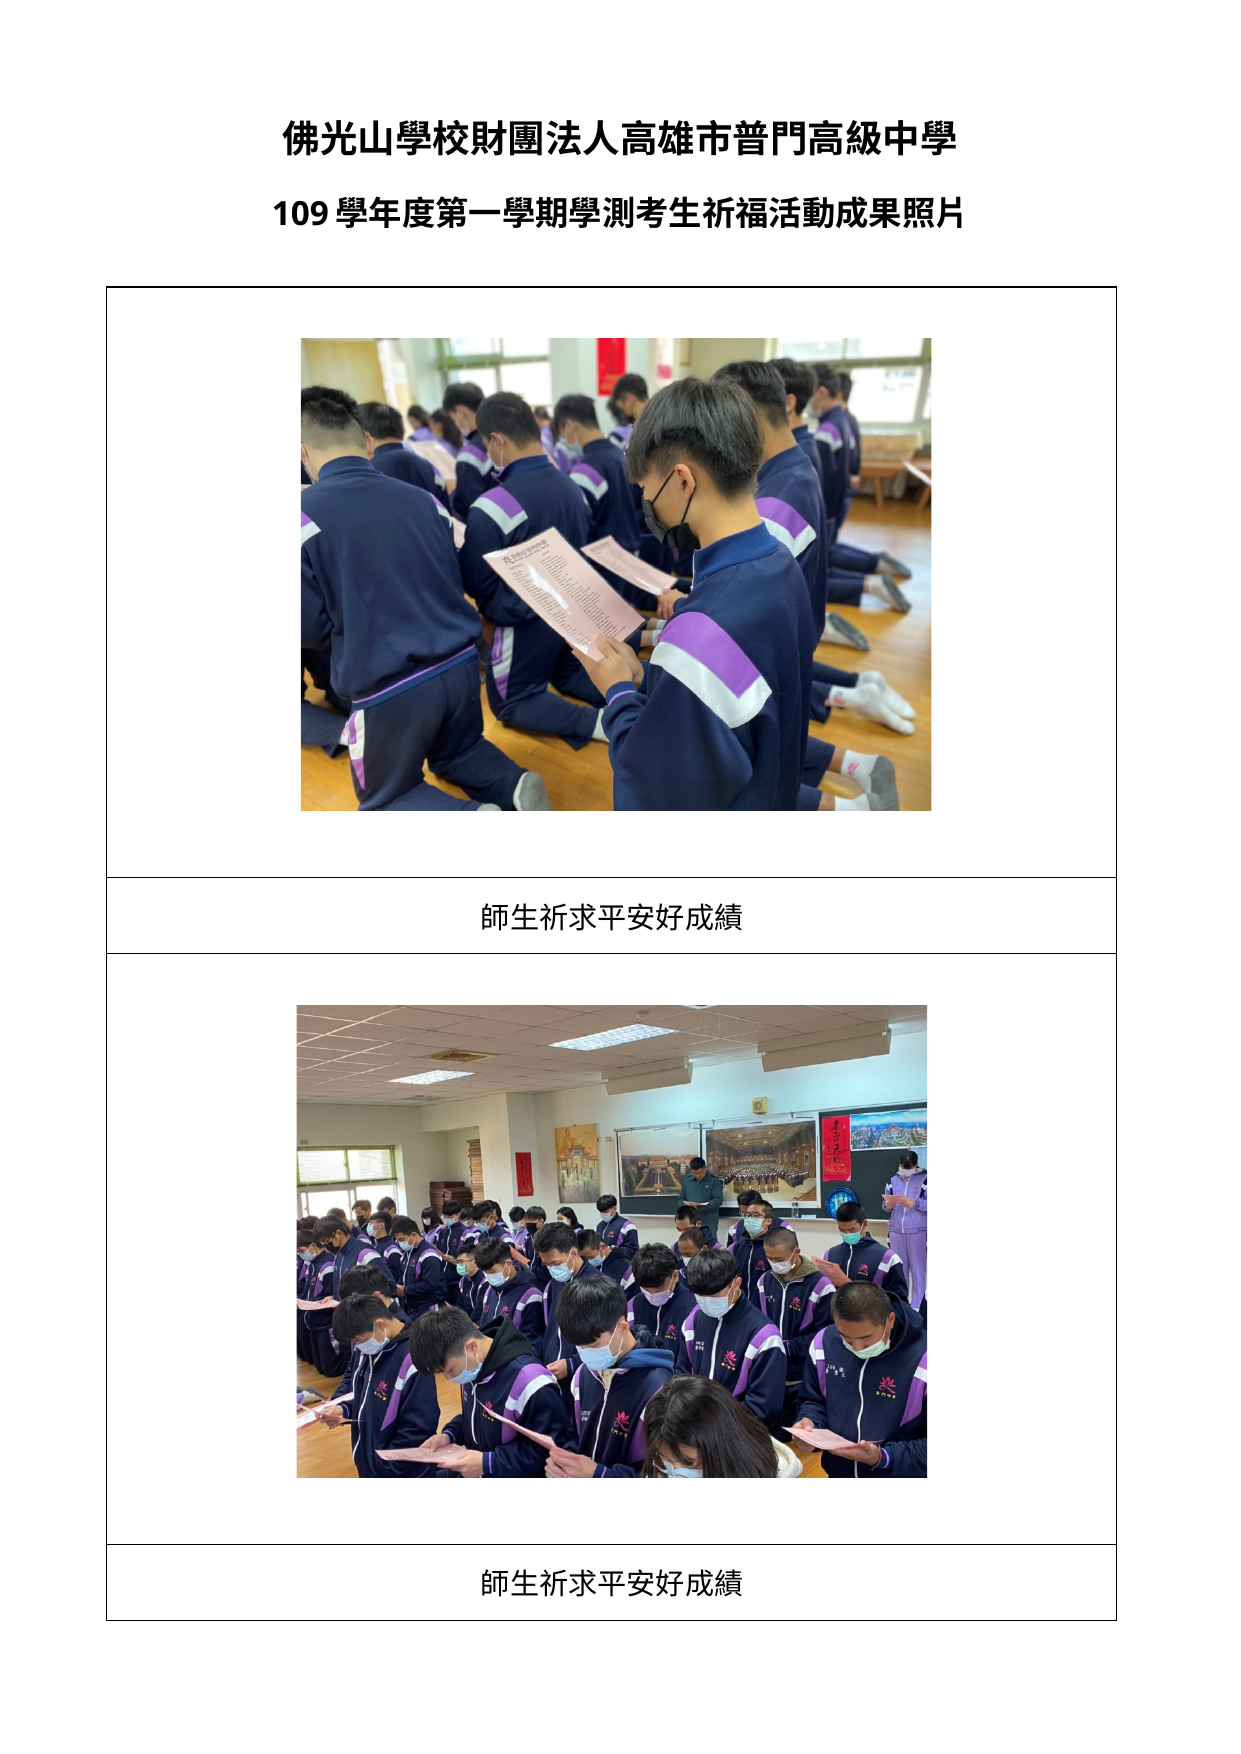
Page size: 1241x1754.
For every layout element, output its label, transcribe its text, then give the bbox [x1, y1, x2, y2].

picture [296, 1005, 928, 1478]
table_cell 師生祈求平安好成績 [107, 878, 1116, 953]
table_cell 師生祈求平安好成績 [107, 1545, 1116, 1619]
text 佛光山學校財團法人高雄市普門高級中學 [118, 99, 1122, 174]
text 109學年度第一學期學測考生祈福活動成果照片 [118, 174, 1122, 249]
picture [300, 338, 932, 811]
table_header [107, 288, 1116, 877]
table_cell [107, 954, 1116, 1543]
